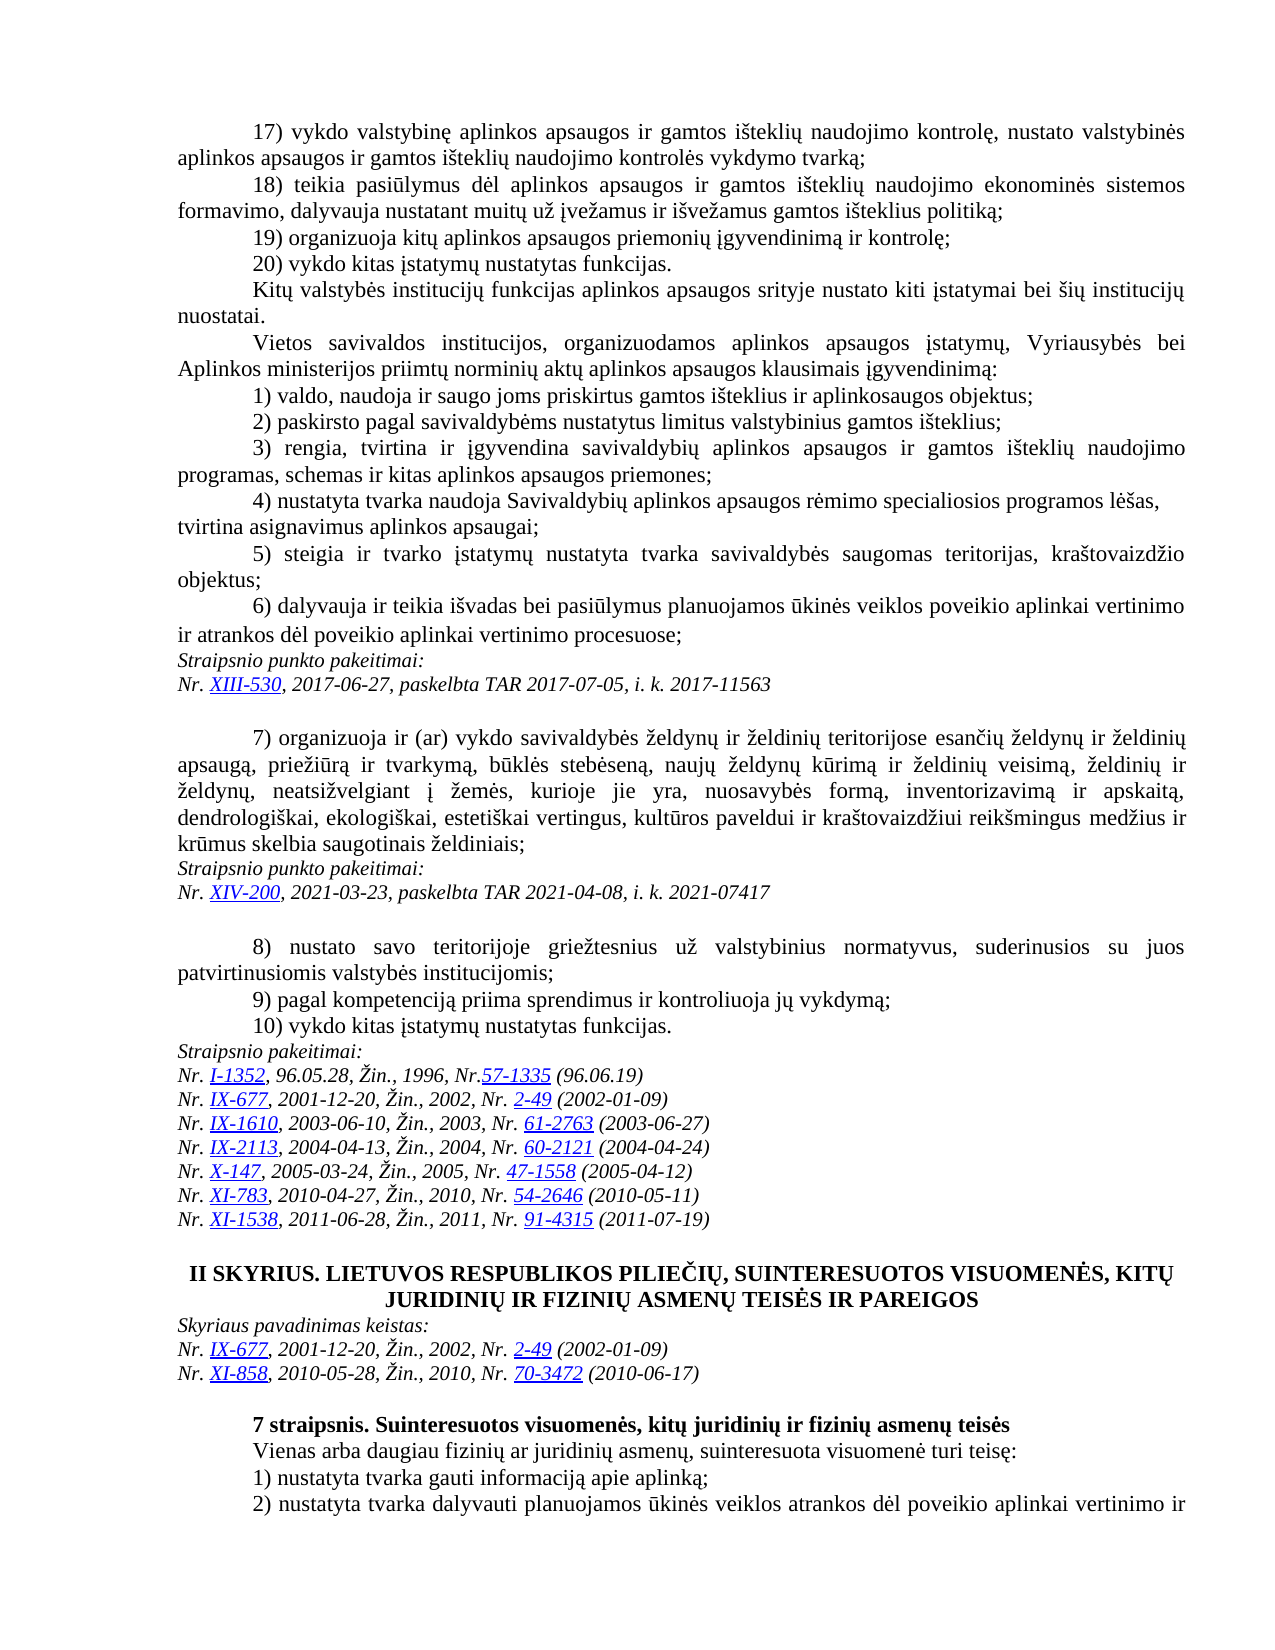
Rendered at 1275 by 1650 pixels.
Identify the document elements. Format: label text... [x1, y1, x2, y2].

text 5) steigia ir tvarko įstatymų nustatyta tvarka savivaldybės saugomas teritorijas, kraštovaizdžio objektus; [177, 540, 1186, 592]
text Nr. IX-677, 2001-12-20, Žin., 2002, Nr. 2-49 (2002-01-09) [177, 1087, 1186, 1111]
text 8) nustato savo teritorijoje griežtesnius už valstybinius normatyvus, suderinusios su juos patvirtinusiomis valstybės institucijomis; [177, 933, 1186, 986]
text 17) vykdo valstybinę aplinkos apsaugos ir gamtos išteklių naudojimo kontrolę, nustato valstybinės aplinkos apsaugos ir gamtos išteklių naudojimo kontrolės vykdymo tvarką; [177, 118, 1186, 171]
text Vietos savivaldos institucijos, organizuodamos aplinkos apsaugos įstatymų, Vyriausybės bei Aplinkos ministerijos priimtų norminių aktų aplinkos apsaugos klausimais įgyvendinimą: [177, 329, 1186, 382]
text 4) nustatyta tvarka naudoja Savivaldybių aplinkos apsaugos rėmimo specialiosios programos lėšas, tvirtina asignavimus aplinkos apsaugai; [177, 487, 1186, 540]
text Nr. XI-1538, 2011-06-28, Žin., 2011, Nr. 91-4315 (2011-07-19) [177, 1207, 1186, 1231]
text 2) paskirsto pagal savivaldybėms nustatytus limitus valstybinius gamtos išteklius; [177, 408, 1186, 434]
text Nr. XIV-200, 2021-03-23, paskelbta TAR 2021-04-08, i. k. 2021-07417 [177, 880, 1186, 904]
text 9) pagal kompetenciją priima sprendimus ir kontroliuoja jų vykdymą; [177, 986, 1186, 1012]
text 10) vykdo kitas įstatymų nustatytas funkcijas. [177, 1012, 1186, 1038]
text Nr. IX-677, 2001-12-20, Žin., 2002, Nr. 2-49 (2002-01-09) [177, 1337, 1186, 1361]
text 2) nustatyta tvarka dalyvauti planuojamos ūkinės veiklos atrankos dėl poveikio aplinkai vertinimo ir [177, 1490, 1186, 1516]
text Nr. X-147, 2005-03-24, Žin., 2005, Nr. 47-1558 (2005-04-12) [177, 1159, 1186, 1183]
text 1) nustatyta tvarka gauti informaciją apie aplinką; [177, 1464, 1186, 1490]
text Straipsnio pakeitimai: [177, 1038, 1186, 1063]
text Nr. XI-783, 2010-04-27, Žin., 2010, Nr. 54-2646 (2010-05-11) [177, 1183, 1186, 1207]
text Nr. I-1352, 96.05.28, Žin., 1996, Nr.57-1335 (96.06.19) [177, 1063, 1186, 1087]
text Straipsnio punkto pakeitimai: [177, 856, 1186, 880]
text Nr. IX-2113, 2004-04-13, Žin., 2004, Nr. 60-2121 (2004-04-24) [177, 1135, 1186, 1159]
text Nr. XI-858, 2010-05-28, Žin., 2010, Nr. 70-3472 (2010-06-17) [177, 1361, 1186, 1385]
text 20) vykdo kitas įstatymų nustatytas funkcijas. [177, 250, 1186, 276]
text 6) dalyvauja ir teikia išvadas bei pasiūlymus planuojamos ūkinės veiklos poveikio aplinkai vertinimo ir atrankos dėl poveikio aplinkai vertinimo procesuose; [177, 592, 1186, 648]
text Skyriaus pavadinimas keistas: [177, 1312, 1186, 1337]
text Nr. XIII-530, 2017-06-27, paskelbta TAR 2017-07-05, i. k. 2017-11563 [177, 672, 1186, 696]
text Nr. IX-1610, 2003-06-10, Žin., 2003, Nr. 61-2763 (2003-06-27) [177, 1111, 1186, 1135]
text 1) valdo, naudoja ir saugo joms priskirtus gamtos išteklius ir aplinkosaugos objektus; [177, 382, 1186, 408]
text Vienas arba daugiau fizinių ar juridinių asmenų, suinteresuota visuomenė turi teisę: [177, 1437, 1186, 1464]
text 3) rengia, tvirtina ir įgyvendina savivaldybių aplinkos apsaugos ir gamtos išteklių naudojimo programas, schemas ir kitas aplinkos apsaugos priemones; [177, 434, 1186, 487]
text 18) teikia pasiūlymus dėl aplinkos apsaugos ir gamtos išteklių naudojimo ekonominės sistemos formavimo, dalyvauja nustatant muitų už įvežamus ir išvežamus gamtos išteklius politiką; [177, 171, 1186, 223]
text 7 straipsnis. Suinteresuotos visuomenės, kitų juridinių ir fizinių asmenų teisės [252, 1411, 1186, 1437]
text 7) organizuoja ir (ar) vykdo savivaldybės želdynų ir želdinių teritorijose esančių želdynų ir želdinių apsaugą, priežiūrą ir tvarkymą, būklės stebėseną, naujų želdynų kūrimą ir želdinių veisimą, želdinių ir želdynų, neatsižvelgiant į žemės, kurioje jie yra, nuosavybės formą, inventorizavimą ir apskaitą, dendrologiškai, ekologiškai, estetiškai vertingus, kultūros paveldui ir kraštovaizdžiui reikšmingus medžius ir krūmus skelbia saugotinais želdiniais; [177, 724, 1186, 856]
text Straipsnio punkto pakeitimai: [177, 648, 1186, 672]
text 19) organizuoja kitų aplinkos apsaugos priemonių įgyvendinimą ir kontrolę; [177, 223, 1186, 250]
text II SKYRIUS. LIETUVOS RESPUBLIKOS PILIEČIŲ, SUINTERESUOTOS VISUOMENĖS, KITŲ JURIDINIŲ IR FIZINIŲ ASMENŲ TEISĖS IR PAREIGOS [177, 1260, 1186, 1312]
text Kitų valstybės institucijų funkcijas aplinkos apsaugos srityje nustato kiti įstatymai bei šių institucijų nuostatai. [177, 276, 1186, 329]
